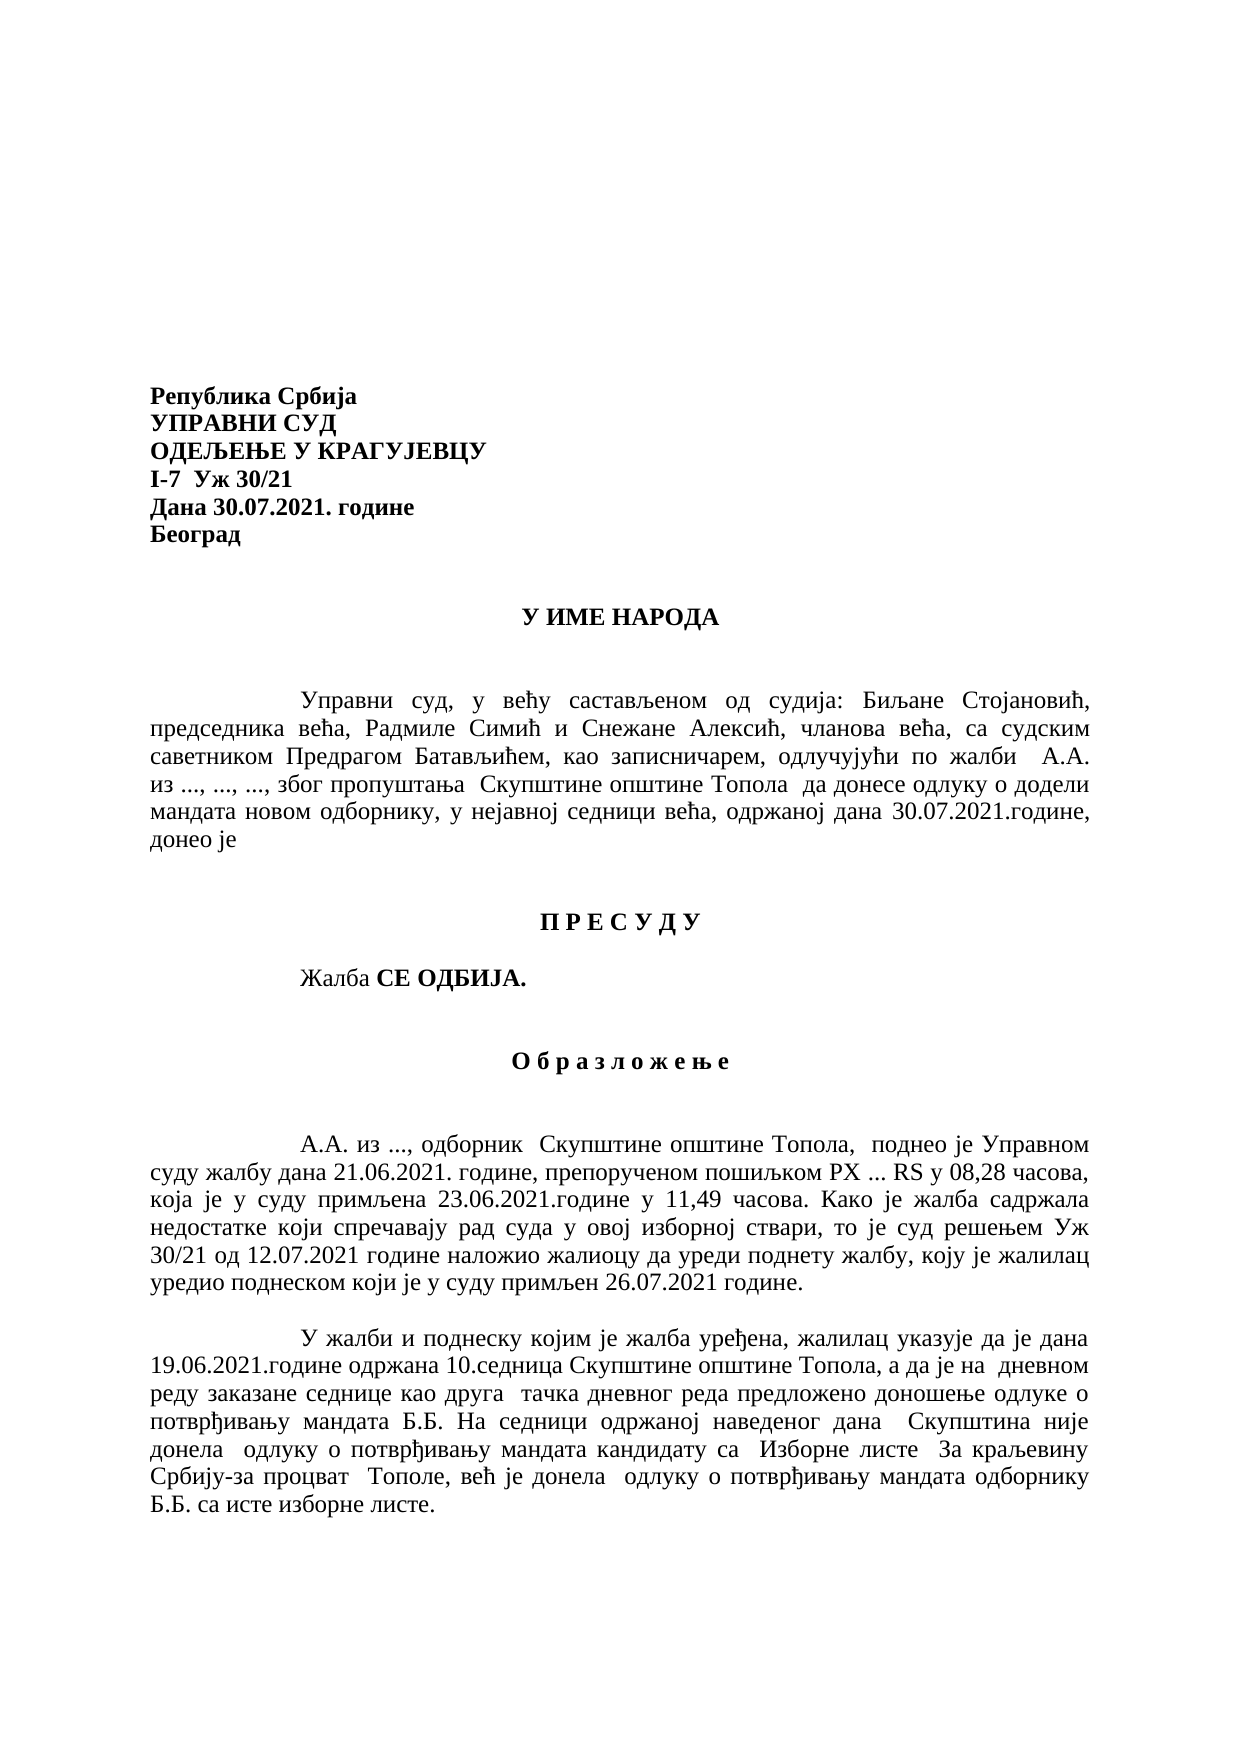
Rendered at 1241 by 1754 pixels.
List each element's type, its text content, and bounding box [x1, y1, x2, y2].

text Београд [150, 520, 1090, 548]
text УПРАВНИ СУД [150, 409, 1090, 437]
text У жалби и поднеску којим је жалба уређена, жалилац указује да је дана 19.06.2021.године одржана 10.седница Скупштине општине Топола, а да је на дневном реду заказане седнице као друга тачка дневног реда предложено доношење одлуке о потврђивању мандата Б.Б. На седници одржаној наведеног дана Скупштина није донела одлуку о потврђивању мандата кандидату са Изборне листе За краљевину Србију-за процват Тополе, већ је донела одлуку о потврђивању мандата одборнику Б.Б. са исте изборне листе. [150, 1324, 1090, 1518]
text А.А. из ..., одборник Скупштине општине Топола, поднео је Управном суду жалбу дана 21.06.2021. године, препорученом пошиљком РХ ... RS у 08,28 часова, која је у суду примљена 23.06.2021.године у 11,49 часова. Како је жалба садржала недостатке који спречавају рад суда у овој изборној ствари, то је суд решењем Уж 30/21 од 12.07.2021 године наложио жалиоцу да уреди поднету жалбу, коју је жалилац уредио поднеском који је у суду примљен 26.07.2021 године. [150, 1130, 1090, 1296]
text Дана 30.07.2021. године [150, 493, 1090, 520]
text Управни суд, у већу састављеном од судија: Биљане Стојановић, председника већа, Радмиле Симић и Снежане Алексић, чланова већа, са судским саветником Предрагом Батављићем, као записничарем, одлучујући по жалби А.А. из ..., ..., ..., због пропуштања Скупштине општине Топола да донесе одлуку о додели мандата новом одборнику, у нејавној седници већа, одржаној дана 30.07.2021.године, донео је [150, 687, 1090, 853]
text П Р Е С У Д У [150, 908, 1090, 936]
text Жалба СЕ ОДБИЈА. [150, 964, 1090, 991]
text У ИМЕ НАРОДА [150, 603, 1090, 631]
text О б р а з л о ж е њ е [150, 1047, 1090, 1074]
text I-7 Уж 30/21 [150, 465, 1090, 493]
text ОДEЉЕЊЕ У КРАГУЈЕВЦУ [150, 437, 1090, 465]
text Република Србија [150, 382, 1090, 409]
